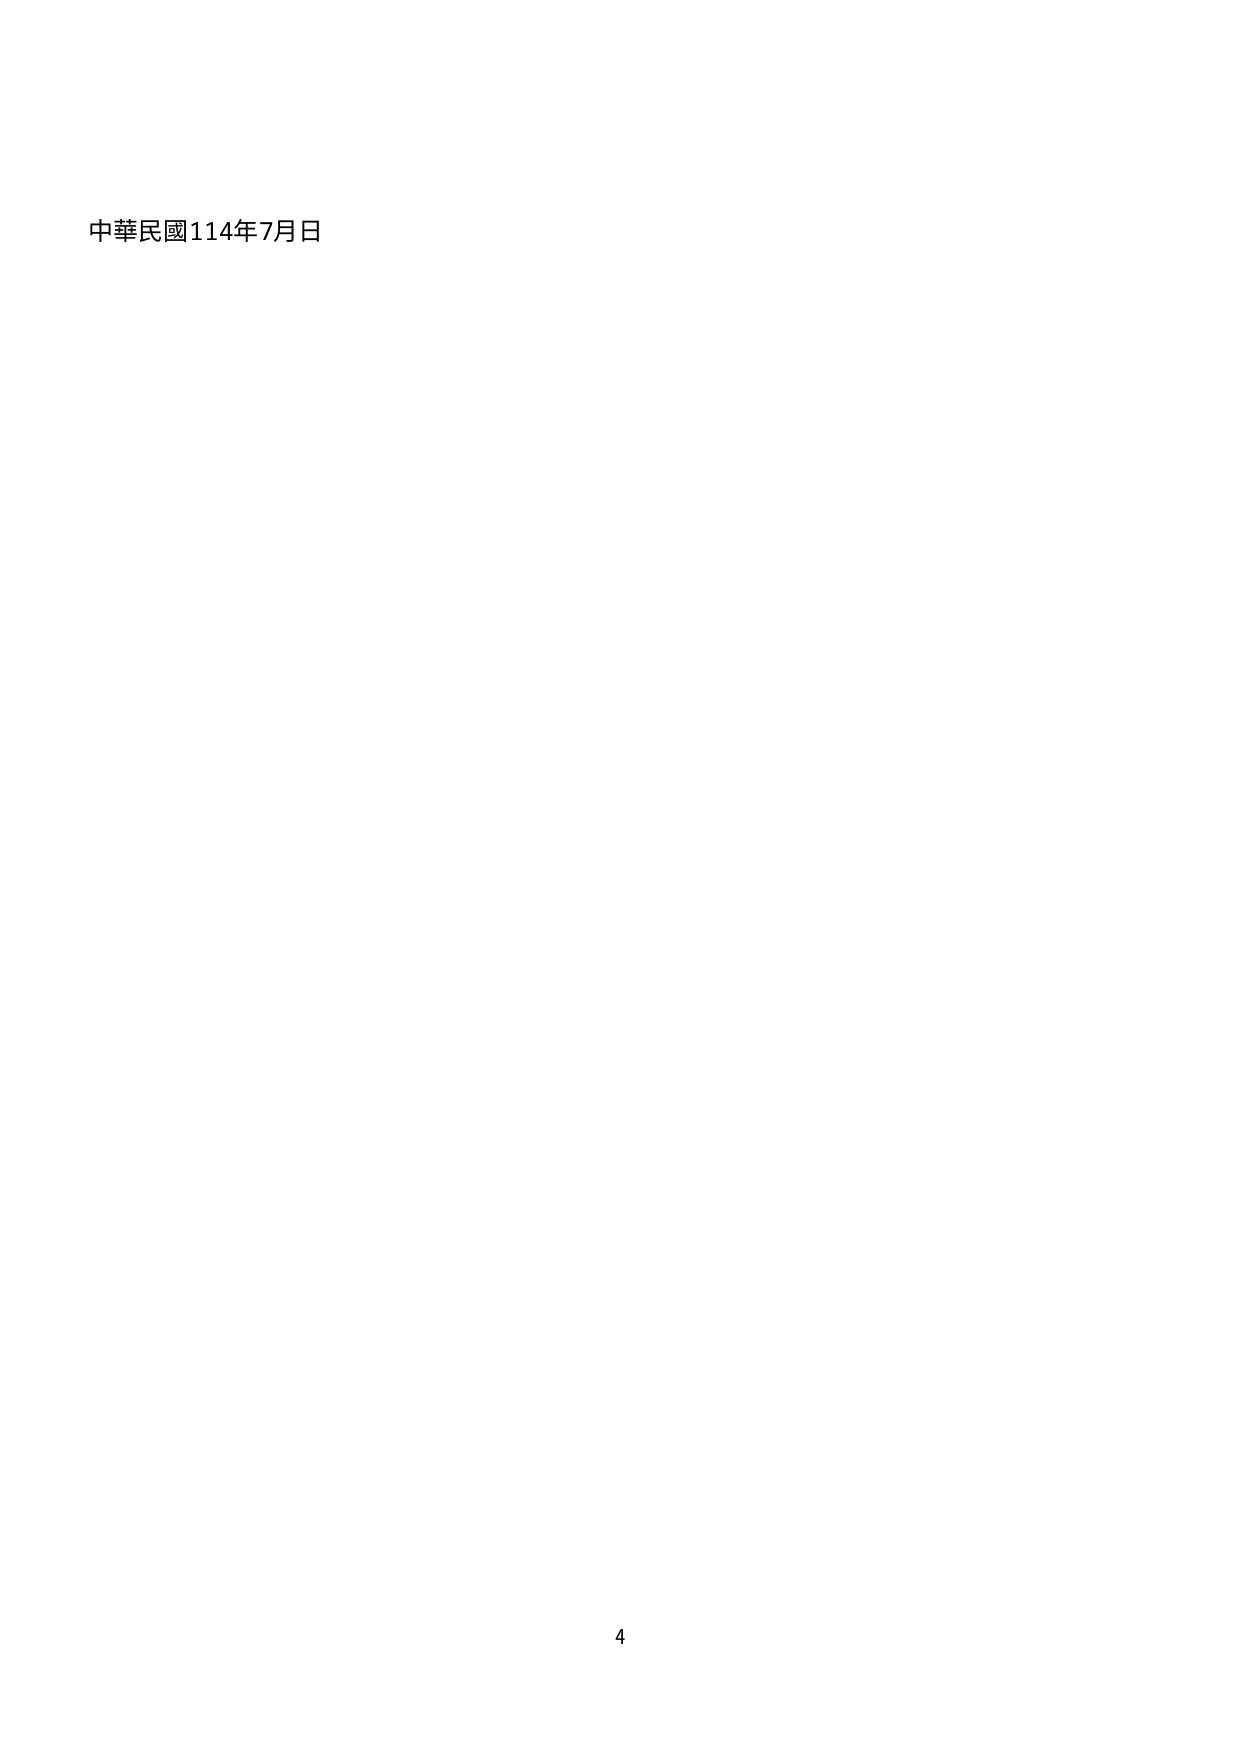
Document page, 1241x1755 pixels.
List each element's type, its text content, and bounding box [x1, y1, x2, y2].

text 中華民國114年7月日 [89, 211, 1152, 247]
